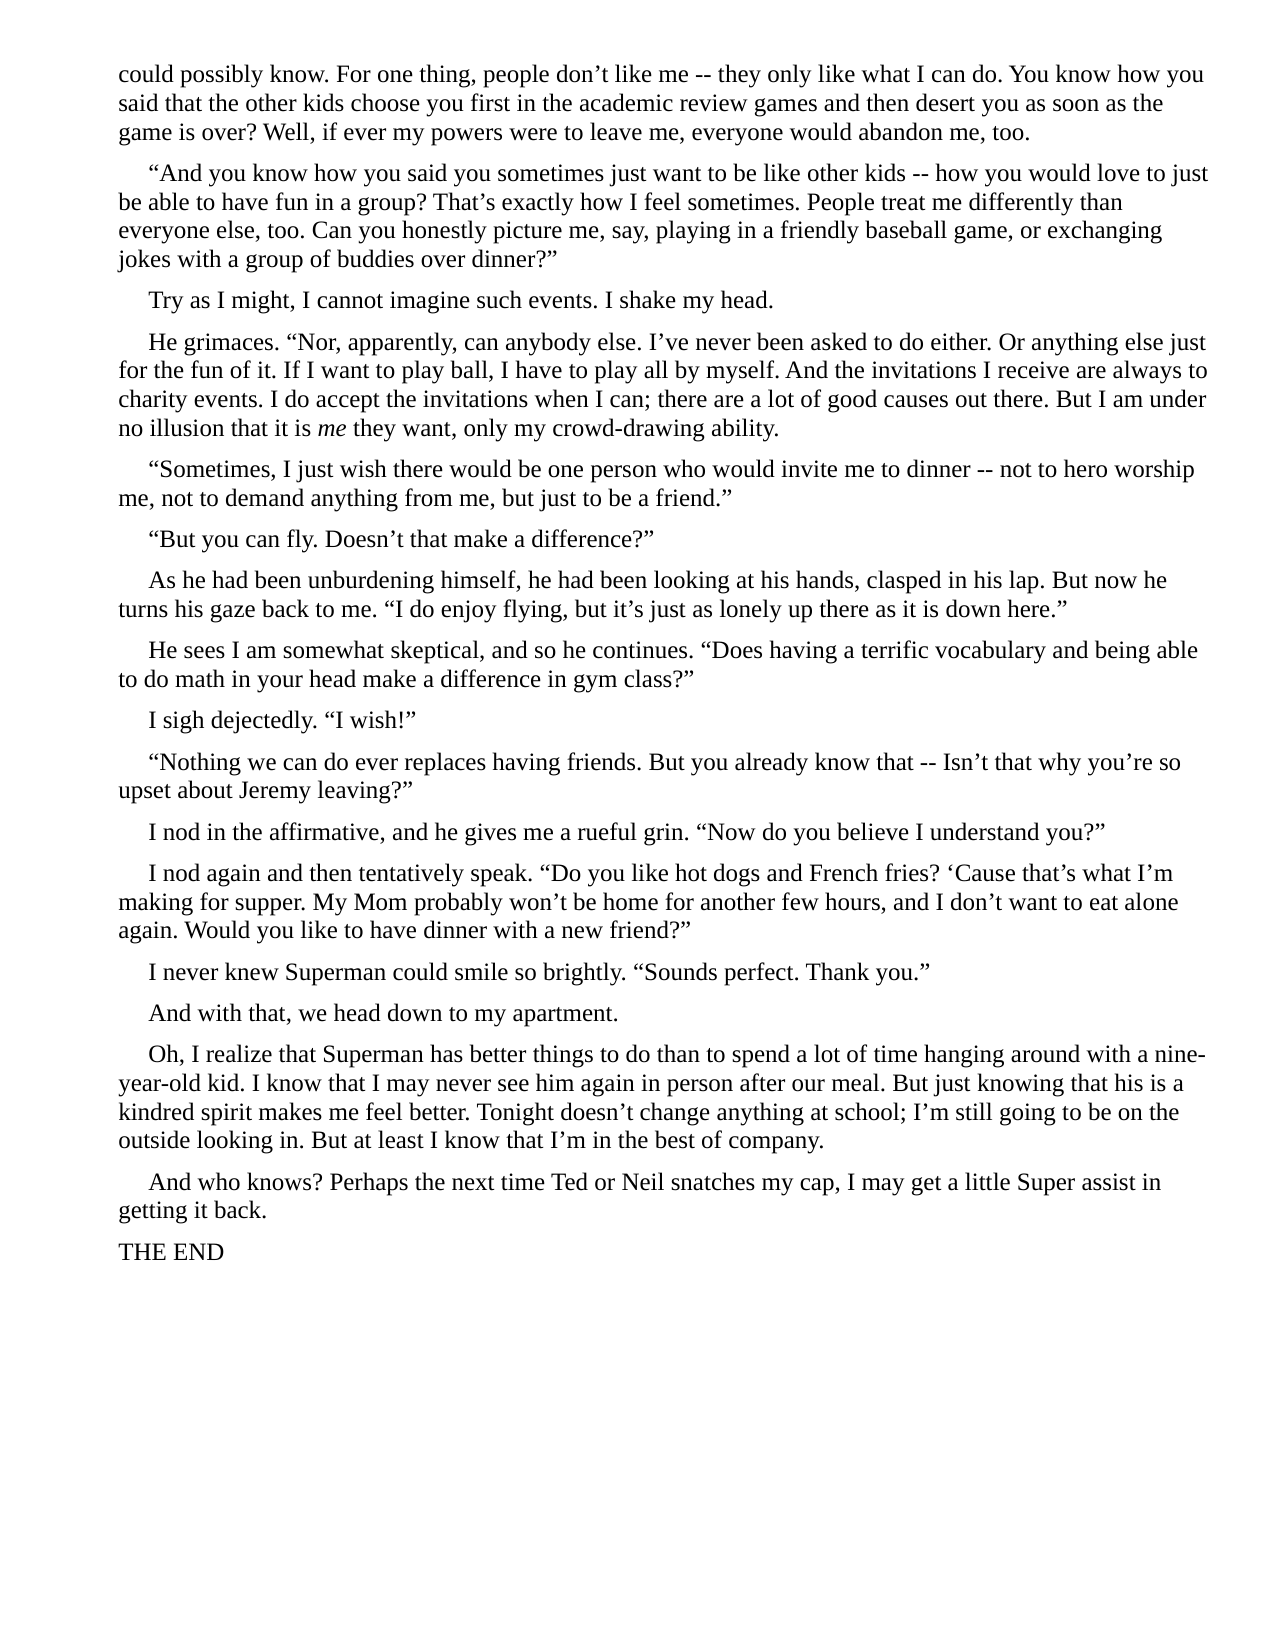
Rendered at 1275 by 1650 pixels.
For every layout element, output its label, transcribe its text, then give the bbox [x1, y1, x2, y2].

text could possibly know. For one thing, people don’t like me -- they only like what I can do. You know how you said that the other kids choose you first in the academic review games and then desert you as soon as the game is over? Well, if ever my powers were to leave me, everyone would abandon me, too. [118, 59, 1216, 145]
text And with that, we head down to my apartment. [118, 998, 1216, 1027]
text Try as I might, I cannot imagine such events. I shake my head. [118, 285, 1216, 314]
text Oh, I realize that Superman has better things to do than to spend a lot of time hanging around with a nine-year-old kid. I know that I may never see him again in person after our meal. But just knowing that his is a kindred spirit makes me feel better. Tonight doesn’t change anything at school; I’m still going to be on the outside looking in. But at least I know that I’m in the best of company. [118, 1039, 1216, 1154]
text He sees I am somewhat skeptical, and so he continues. “Does having a terrific vocabulary and being able to do math in your head make a difference in gym class?” [118, 635, 1216, 693]
text “But you can fly. Doesn’t that make a difference?” [118, 524, 1216, 553]
text I never knew Superman could smile so brightly. “Sounds perfect. Thank you.” [118, 957, 1216, 985]
text As he had been unburdening himself, he had been looking at his hands, clasped in his lap. But now he turns his gaze back to me. “I do enjoy flying, but it’s just as lonely up there as it is down here.” [118, 565, 1216, 623]
text “And you know how you said you sometimes just want to be like other kids -- how you would love to just be able to have fun in a group? That’s exactly how I feel sometimes. People treat me differently than everyone else, too. Can you honestly picture me, say, playing in a friendly baseball game, or exchanging jokes with a group of buddies over dinner?” [118, 158, 1216, 273]
text “Sometimes, I just wish there would be one person who would invite me to dinner -- not to hero worship me, not to demand anything from me, but just to be a friend.” [118, 454, 1216, 512]
text “Nothing we can do ever replaces having friends. But you already know that -- Isn’t that why you’re so upset about Jeremy leaving?” [118, 747, 1216, 804]
text I nod in the affirmative, and he gives me a rueful grin. “Now do you believe I understand you?” [118, 817, 1216, 845]
text I sigh dejectedly. “I wish!” [118, 705, 1216, 734]
text THE END [118, 1237, 1216, 1265]
text He grimaces. “Nor, apparently, can anybody else. I’ve never been asked to do either. Or anything else just for the fun of it. If I want to play ball, I have to play all by myself. And the invitations I receive are always to charity events. I do accept the invitations when I can; there are a lot of good causes out there. But I am under no illusion that it is me they want, only my crowd-drawing ability. [118, 327, 1216, 442]
text And who knows? Perhaps the next time Ted or Neil snatches my cap, I may get a little Super assist in getting it back. [118, 1167, 1216, 1224]
text I nod again and then tentatively speak. “Do you like hot dogs and French fries? ‘Cause that’s what I’m making for supper. My Mom probably won’t be home for another few hours, and I don’t want to eat alone again. Would you like to have dinner with a new friend?” [118, 858, 1216, 944]
